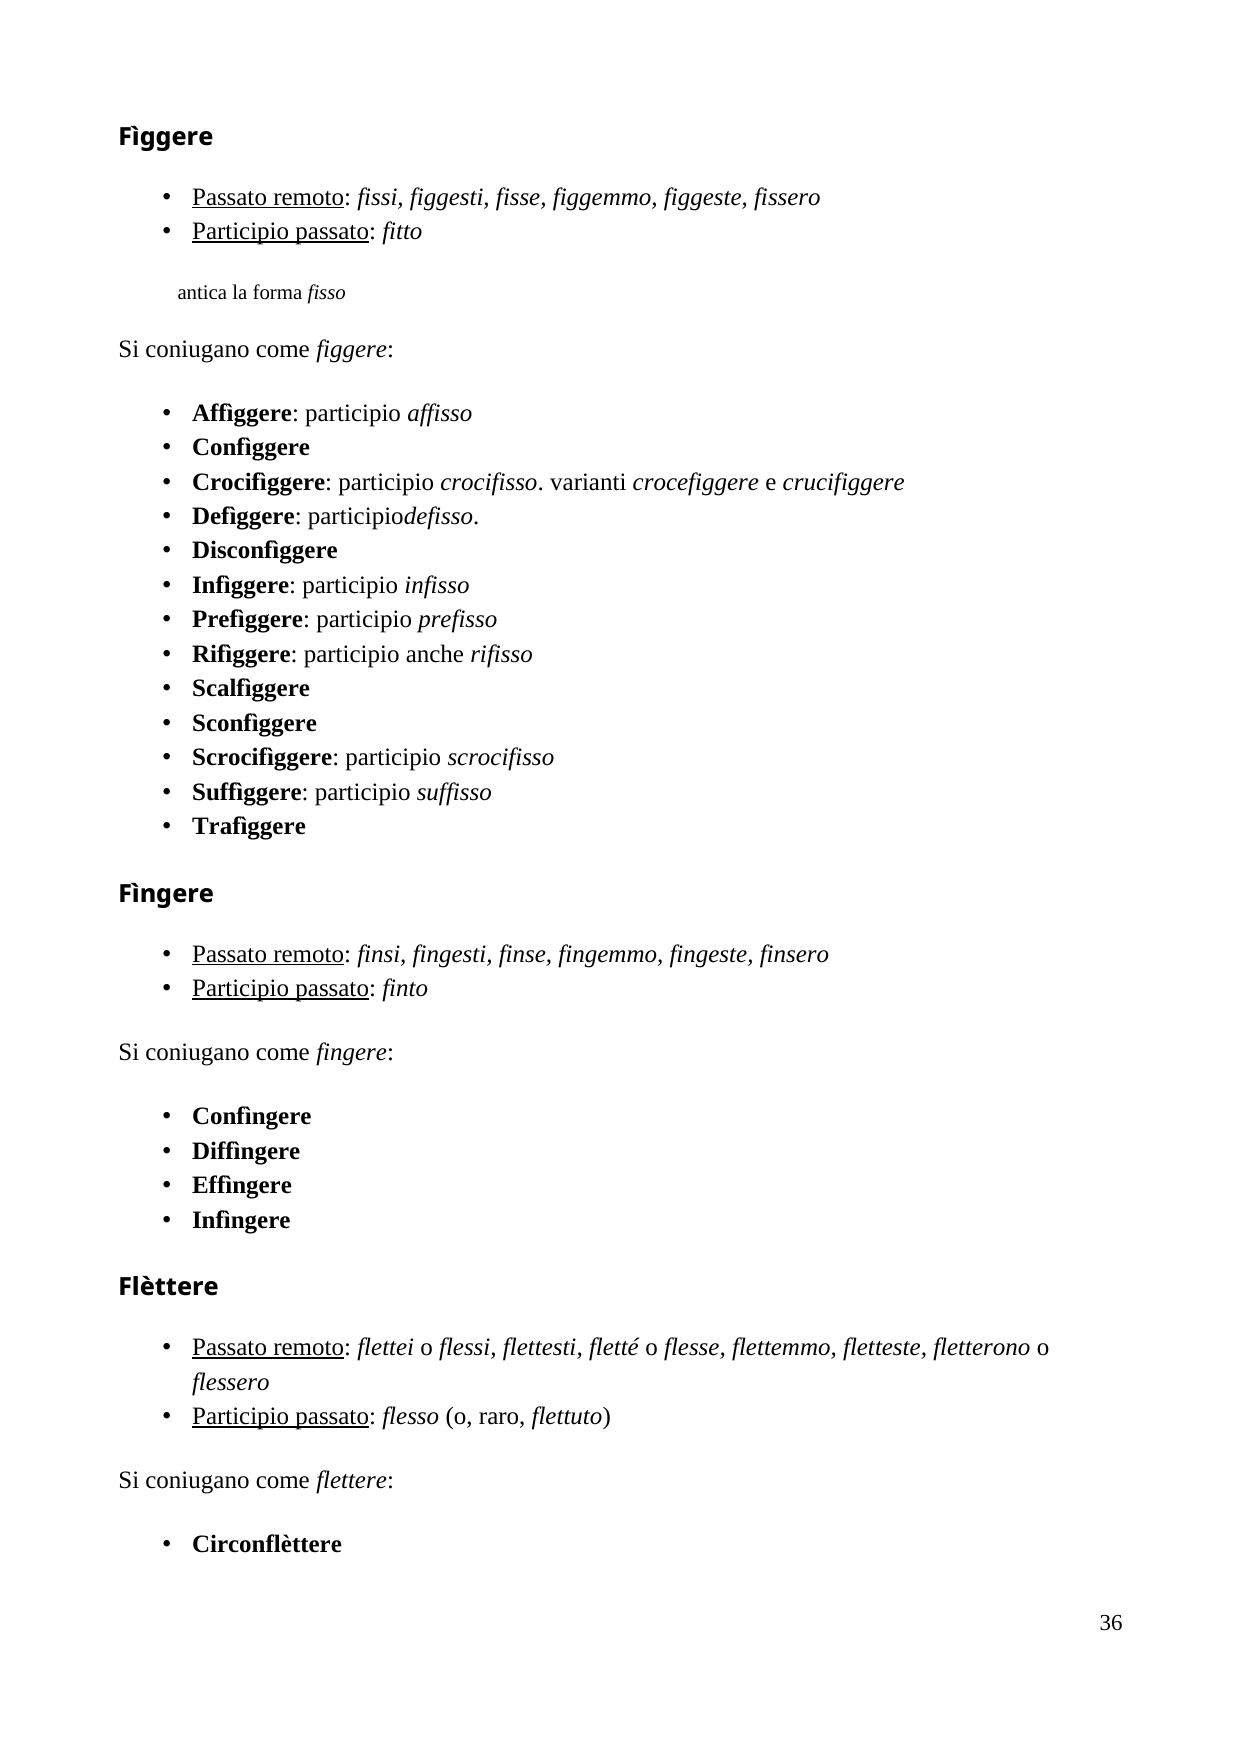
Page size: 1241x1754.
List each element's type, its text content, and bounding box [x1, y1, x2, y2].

text Si coniugano come fingere: [118, 1037, 1122, 1066]
list Disconfìggere [162, 536, 1122, 564]
list Diffìngere [162, 1136, 1122, 1164]
list antica la forma fisso [177, 280, 1122, 304]
list Confìngere [162, 1101, 1122, 1130]
list Suffìggere: participio suffisso [162, 777, 1122, 806]
list Rifìggere: participio anche rifisso [162, 639, 1122, 668]
list Effìngere [162, 1170, 1122, 1199]
list Passato remoto: finsi, fingesti, finse, fingemmo, fingeste, finsero [162, 939, 1122, 968]
list Participio passato: finto [162, 973, 1122, 1002]
list Participio passato: fitto [162, 216, 1122, 245]
list Passato remoto: flettei o flessi, flettesti, fletté o flesse, flettemmo, fletteste, fletterono o flessero [162, 1332, 1122, 1395]
list Sconfìggere [162, 708, 1122, 737]
list Trafìggere [162, 811, 1122, 840]
text Si coniugano come flettere: [118, 1465, 1122, 1494]
list Circonflèttere [162, 1529, 1122, 1558]
list Scrocifìggere: participio scrocifisso [162, 742, 1122, 771]
list Infìngere [162, 1205, 1122, 1233]
subtitle Flèttere [118, 1269, 1122, 1303]
list Passato remoto: fissi, figgesti, fisse, figgemmo, figgeste, fissero [162, 182, 1122, 210]
list Prefìggere: participio prefisso [162, 604, 1122, 633]
text Si coniugano come figgere: [118, 334, 1122, 362]
subtitle Fìngere [118, 875, 1122, 909]
list Confìggere [162, 432, 1122, 461]
list Defìggere: participiodefisso. [162, 501, 1122, 530]
subtitle Fìggere [118, 118, 1122, 152]
list Crocifìggere: participio crocifisso. varianti crocefiggere e crucifiggere [162, 467, 1122, 495]
list Participio passato: flesso (o, raro, flettuto) [162, 1401, 1122, 1430]
list Infìggere: participio infisso [162, 570, 1122, 599]
list Affìggere: participio affisso [162, 398, 1122, 426]
list Scalfìggere [162, 673, 1122, 702]
